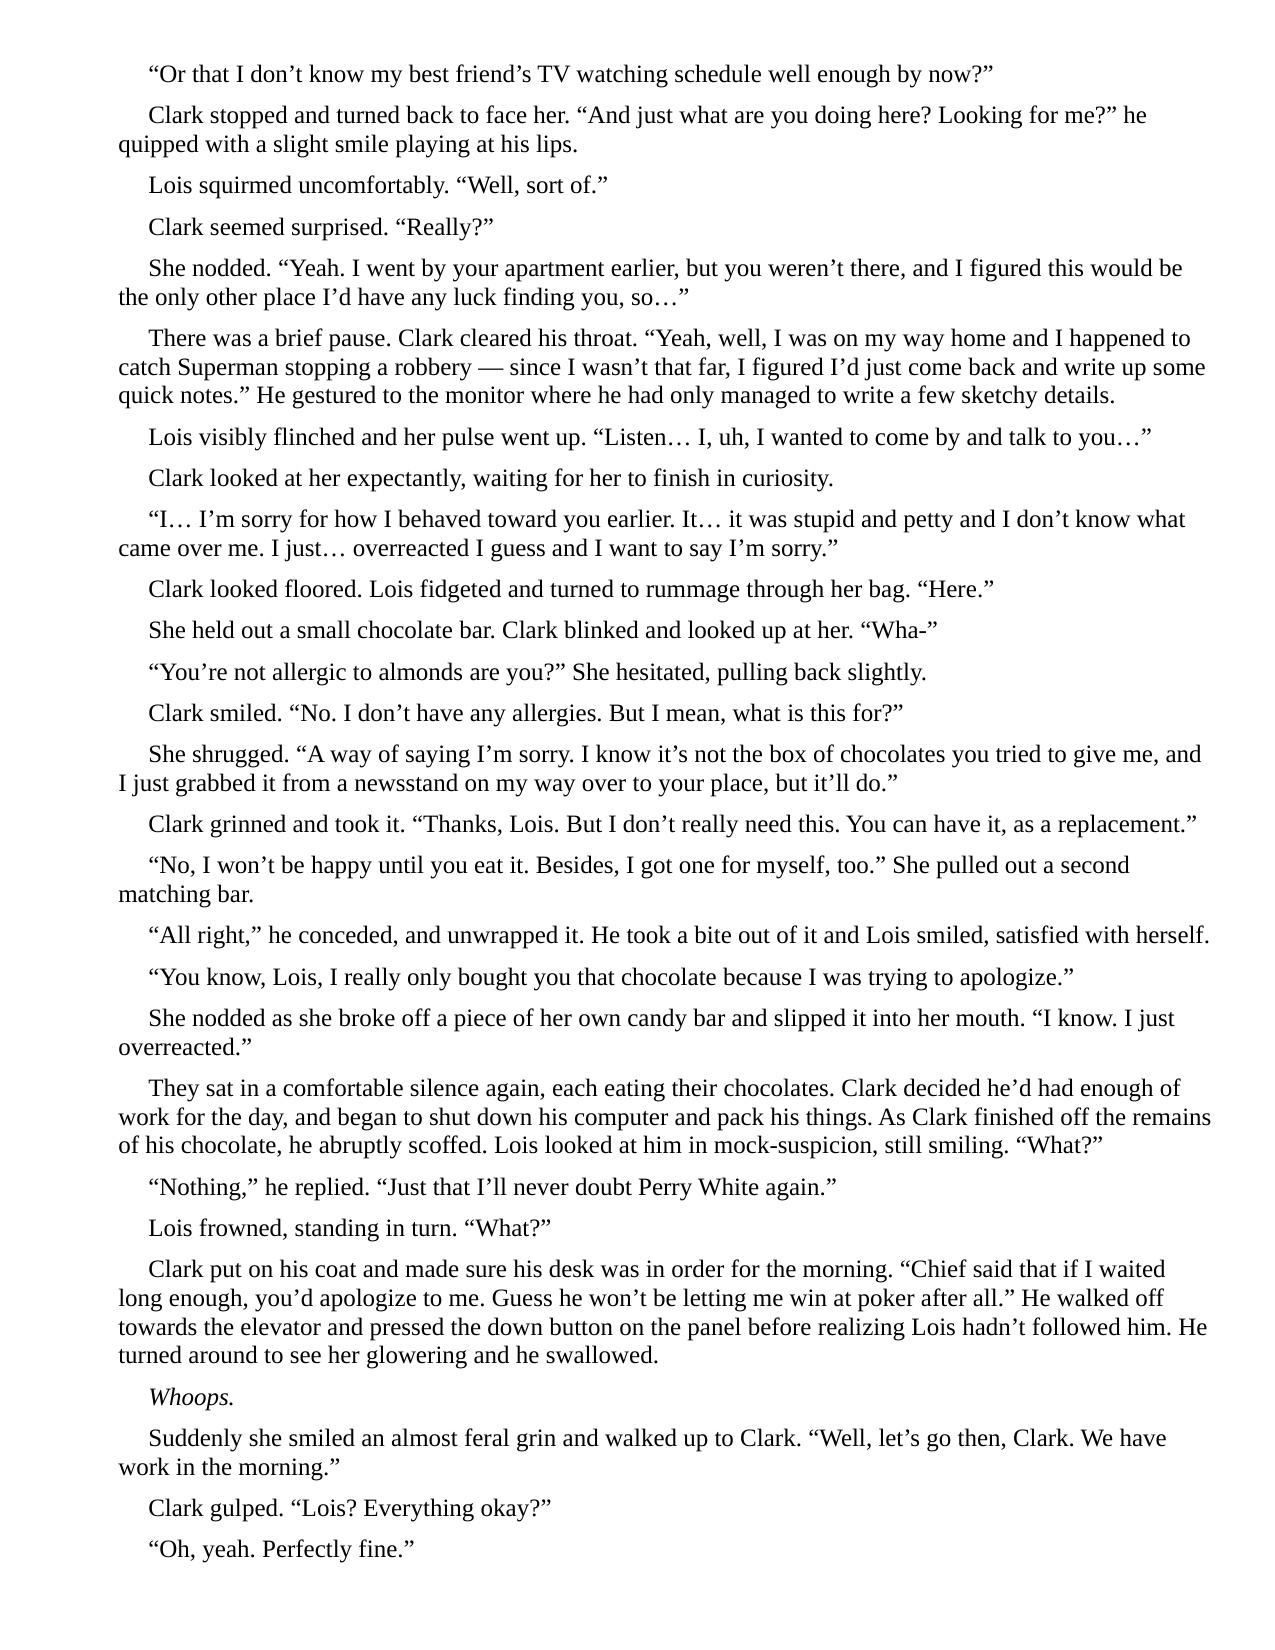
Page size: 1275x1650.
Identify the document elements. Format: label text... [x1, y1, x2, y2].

text “You’re not allergic to almonds are you?” She hesitated, pulling back slightly. [118, 657, 1216, 685]
text “I… I’m sorry for how I behaved toward you earlier. It… it was stupid and petty and I don’t know what came over me. I just… overreacted I guess and I want to say I’m sorry.” [118, 504, 1216, 562]
text Clark looked at her expectantly, waiting for her to finish in curiosity. [118, 463, 1216, 492]
text “You know, Lois, I really only bought you that chocolate because I was trying to apologize.” [118, 962, 1216, 990]
text “No, I won’t be happy until you eat it. Besides, I got one for myself, too.” She pulled out a second matching bar. [118, 850, 1216, 908]
text Clark put on his coat and made sure his desk was in order for the morning. “Chief said that if I waited long enough, you’d apologize to me. Guess he won’t be letting me win at poker after all.” He walked off towards the elevator and pressed the down button on the panel before realizing Lois hadn’t followed him. He turned around to see her glowering and he swallowed. [118, 1254, 1216, 1369]
text “All right,” he conceded, and unwrapped it. He took a bite out of it and Lois smiled, satisfied with herself. [118, 920, 1216, 949]
text Clark grinned and took it. “Thanks, Lois. But I don’t really need this. You can have it, as a replacement.” [118, 809, 1216, 838]
text Clark looked floored. Lois fidgeted and turned to rummage through her bag. “Here.” [118, 574, 1216, 603]
text Lois frowned, standing in turn. “What?” [118, 1213, 1216, 1242]
text She held out a small chocolate bar. Clark blinked and looked up at her. “Wha-” [118, 615, 1216, 644]
text Clark stopped and turned back to face her. “And just what are you doing here? Looking for me?” he quipped with a slight smile playing at his lips. [118, 100, 1216, 158]
text Clark gulped. “Lois? Everything okay?” [118, 1493, 1216, 1522]
text “Or that I don’t know my best friend’s TV watching schedule well enough by now?” [118, 59, 1216, 88]
text There was a brief pause. Clark cleared his throat. “Yeah, well, I was on my way home and I happened to catch Superman stopping a robbery — since I wasn’t that far, I figured I’d just come back and write up some quick notes.” He gestured to the monitor where he had only managed to write a few sketchy details. [118, 323, 1216, 409]
text She shrugged. “A way of saying I’m sorry. I know it’s not the box of chocolates you tried to give me, and I just grabbed it from a newsstand on my way over to your place, but it’ll do.” [118, 739, 1216, 797]
text They sat in a comfortable silence again, each eating their chocolates. Clark decided he’d had enough of work for the day, and began to shut down his computer and pack his things. As Clark finished off the remains of his chocolate, he abruptly scoffed. Lois looked at him in mock-suspicion, still smiling. “What?” [118, 1073, 1216, 1159]
text She nodded. “Yeah. I went by your apartment earlier, but you weren’t there, and I figured this would be the only other place I’d have any luck finding you, so…” [118, 253, 1216, 310]
text Lois visibly flinched and her pulse went up. “Listen… I, uh, I wanted to come by and talk to you…” [118, 422, 1216, 450]
text “Nothing,” he replied. “Just that I’ll never doubt Perry White again.” [118, 1172, 1216, 1200]
text Clark smiled. “No. I don’t have any allergies. But I mean, what is this for?” [118, 698, 1216, 727]
text “Oh, yeah. Perfectly fine.” [118, 1534, 1216, 1563]
text Whoops. [118, 1382, 1216, 1410]
text Clark seemed surprised. “Really?” [118, 212, 1216, 240]
text She nodded as she broke off a piece of her own candy bar and slipped it into her mouth. “I know. I just overreacted.” [118, 1003, 1216, 1060]
text Lois squirmed uncomfortably. “Well, sort of.” [118, 170, 1216, 199]
text Suddenly she smiled an almost feral grin and walked up to Clark. “Well, let’s go then, Clark. We have work in the morning.” [118, 1423, 1216, 1480]
